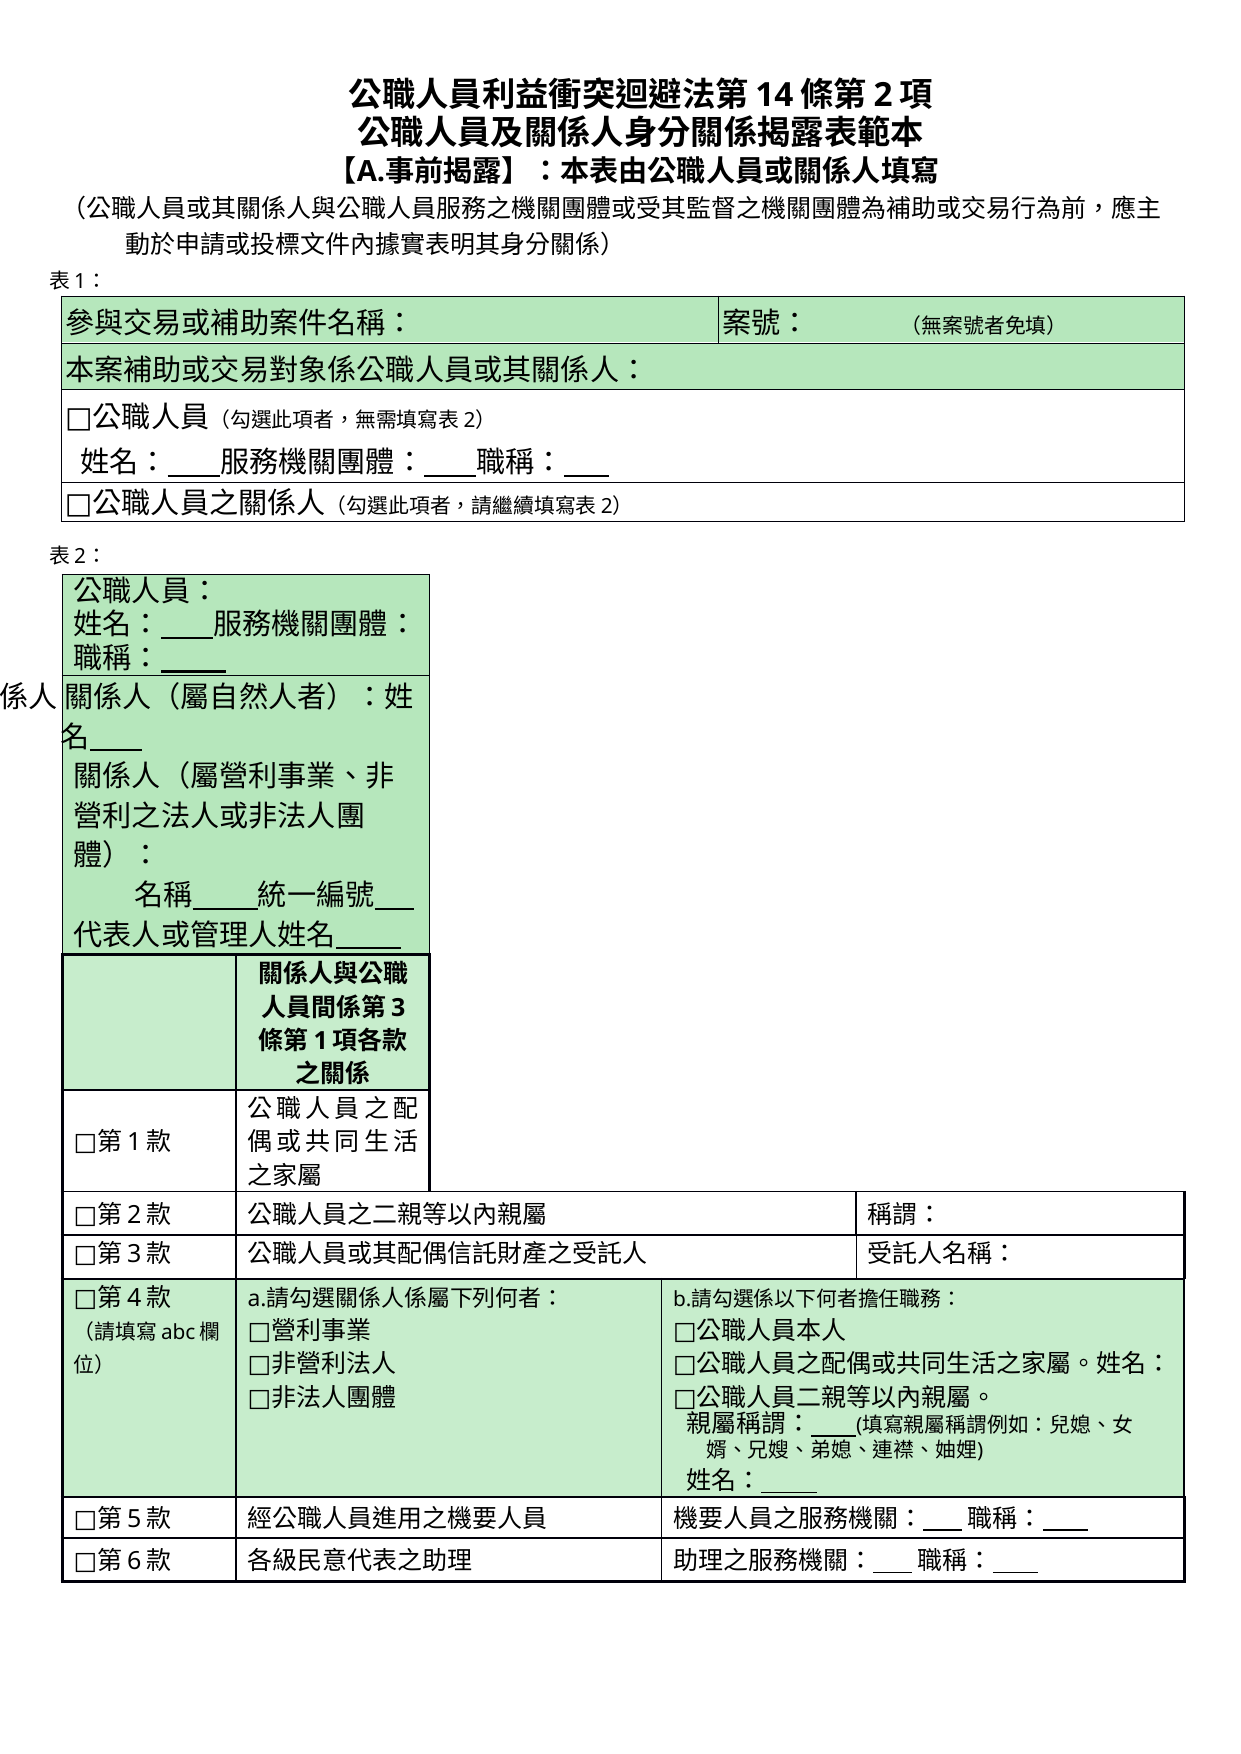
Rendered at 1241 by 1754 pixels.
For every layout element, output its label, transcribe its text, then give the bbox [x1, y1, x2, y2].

table_cell 公職人員之二親等以內親屬 [237, 1192, 855, 1234]
table_cell □第6款 [64, 1539, 235, 1580]
table_cell 公職人員之配偶或共同生活之家屬 [237, 1091, 428, 1191]
text 表2： [33, 522, 1110, 574]
text 公職人員及關係人身分關係揭露表範本 [33, 114, 1240, 152]
table_cell □第4款 （請填寫abc欄位） [64, 1280, 235, 1496]
text 表1： [33, 260, 1189, 296]
table_header 參與交易或補助案件名稱： [62, 297, 718, 342]
text 【A.事前揭露】：本表由公職人員或關係人填寫 [33, 152, 1234, 189]
text 公職人員利益衝突迴避法第14條第2項 [33, 77, 1240, 114]
list （公職人員或其關係人與公職人員服務之機關團體或受其監督之機關團體為補助或交易行為前，應主動於申請或投標文件內據實表明其身分關係） [61, 189, 1184, 260]
table_cell 本案補助或交易對象係公職人員或其關係人： [62, 344, 1184, 389]
table_cell 助理之服務機關： 職稱： [662, 1539, 1183, 1580]
table_cell 受託人名稱： [857, 1236, 1183, 1278]
table_cell 稱謂： [857, 1192, 1183, 1234]
table_cell 公職人員或其配偶信託財產之受託人 [237, 1236, 856, 1278]
table_cell 各級民意代表之助理 [237, 1539, 661, 1580]
table_header 案號： （無案號者免填） [719, 297, 1184, 342]
table_cell 關係人與公職人員間係第3條第1項各款之關係 [237, 956, 428, 1089]
table_cell b.請勾選係以下何者擔任職務： □公職人員本人 □公職人員之配偶或共同生活之家屬。姓名： □公職人員二親等以內親屬。 親屬稱謂： (填寫親屬稱謂例如：兒媳、女婿、兄嫂、弟媳、連襟、妯娌) 姓名： [662, 1280, 1183, 1496]
table_cell □公職人員之關係人（勾選此項者，請繼續填寫表2） [62, 483, 1184, 521]
table_cell □第3款 [64, 1236, 235, 1278]
table_cell □公職人員（勾選此項者，無需填寫表2） 姓名： 服務機關團體： 職稱： [62, 390, 1184, 482]
table_cell a.請勾選關係人係屬下列何者： □營利事業 □非營利法人 □非法人團體 [237, 1280, 661, 1496]
table_cell 機要人員之服務機關： 職稱： [662, 1498, 1183, 1537]
table_header 公職人員： 姓名： 服務機關團體： 職稱： [63, 575, 429, 675]
table_cell □第2款 [64, 1192, 235, 1234]
table_cell [64, 956, 235, 1089]
table_cell □第5款 [64, 1498, 235, 1537]
table_cell □第1款 [64, 1091, 235, 1191]
table_cell 經公職人員進用之機要人員 [237, 1498, 661, 1537]
table_cell 關係人 關係人（屬自然人者）：姓名 關係人（屬營利事業、非營利之法人或非法人團體）： 名稱 統一編號 代表人或管理人姓名 [63, 676, 429, 953]
